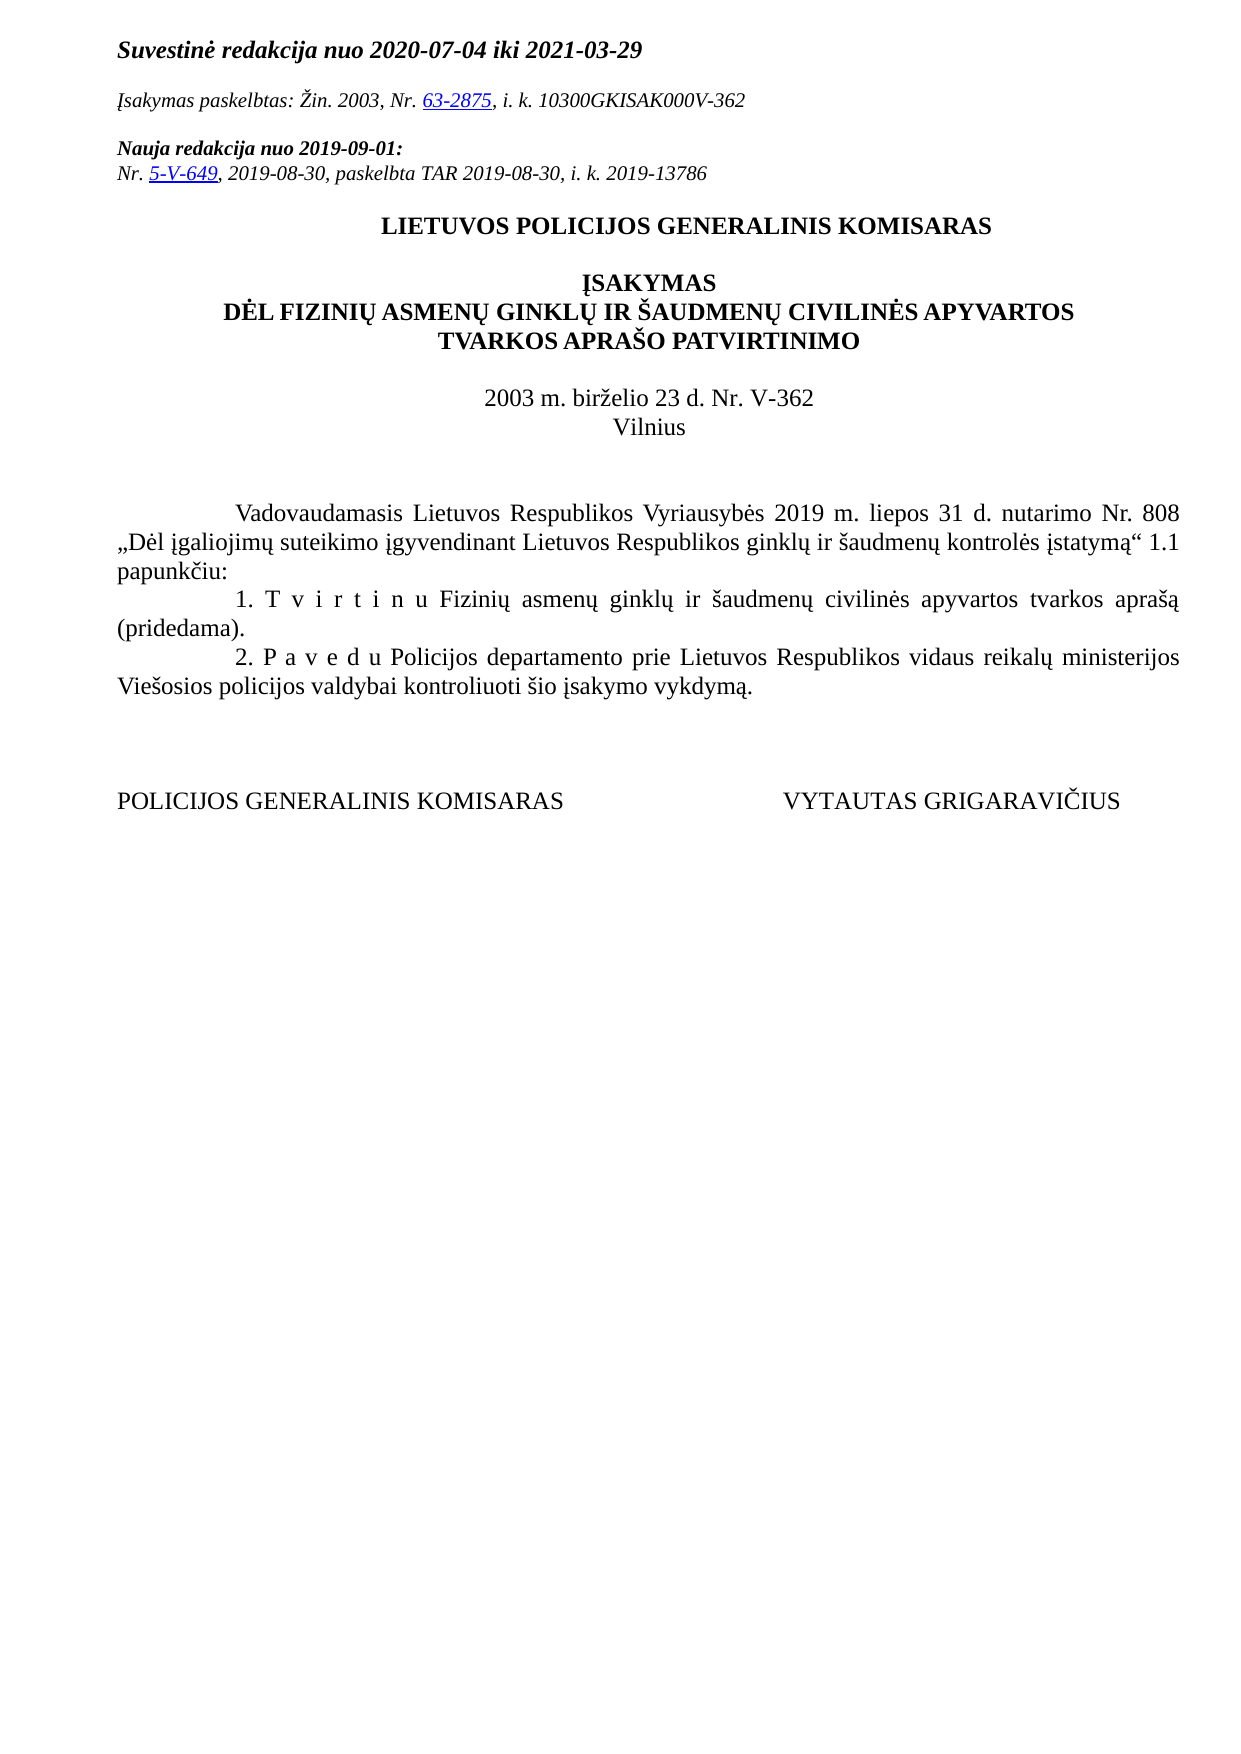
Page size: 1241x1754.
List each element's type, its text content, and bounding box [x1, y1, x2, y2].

text Nr. 5-V-649, 2019-08-30, paskelbta TAR 2019-08-30, i. k. 2019-13786 [117, 160, 1181, 184]
text Nauja redakcija nuo 2019-09-01: [117, 136, 1181, 160]
text 1. T v i r t i n u Fizinių asmenų ginklų ir šaudmenų civilinės apyvartos tvarkos aprašą (pridedama). [117, 584, 1181, 642]
text Įsakymas paskelbtas: Žin. 2003, Nr. 63-2875, i. k. 10300GKISAK000V-362 [117, 88, 1181, 112]
text 2. P a v e d u Policijos departamento prie Lietuvos Respublikos vidaus reikalų ministerijos Viešosios policijos valdybai kontroliuoti šio įsakymo vykdymą. [117, 642, 1181, 699]
text 2003 m. birželio 23 d. Nr. V-362 [117, 383, 1181, 412]
text POLICIJOS GENERALINIS KOMISARAS VYTAUTAS GRIGARAVIČIUS [117, 786, 1181, 814]
text Vadovaudamasis Lietuvos Respublikos Vyriausybės 2019 m. liepos 31 d. nutarimo Nr. 808 „Dėl įgaliojimų suteikimo įgyvendinant Lietuvos Respublikos ginklų ir šaudmenų kontrolės įstatymą“ 1.1 papunkčiu: [117, 498, 1181, 584]
text LIETUVOS POLICIJOS GENERALINIS KOMISARAS [192, 211, 1181, 239]
text DĖL FIZINIŲ ASMENŲ GINKLŲ IR ŠAUDMENŲ CIVILINĖS APYVARTOS [117, 297, 1181, 326]
text Vilnius [117, 412, 1181, 441]
text Suvestinė redakcija nuo 2020-07-04 iki 2021-03-29 [117, 35, 1181, 64]
text TVARKOS APRAŠO PATVIRTINIMO [117, 326, 1181, 354]
text ĮSAKYMAS [117, 268, 1181, 297]
